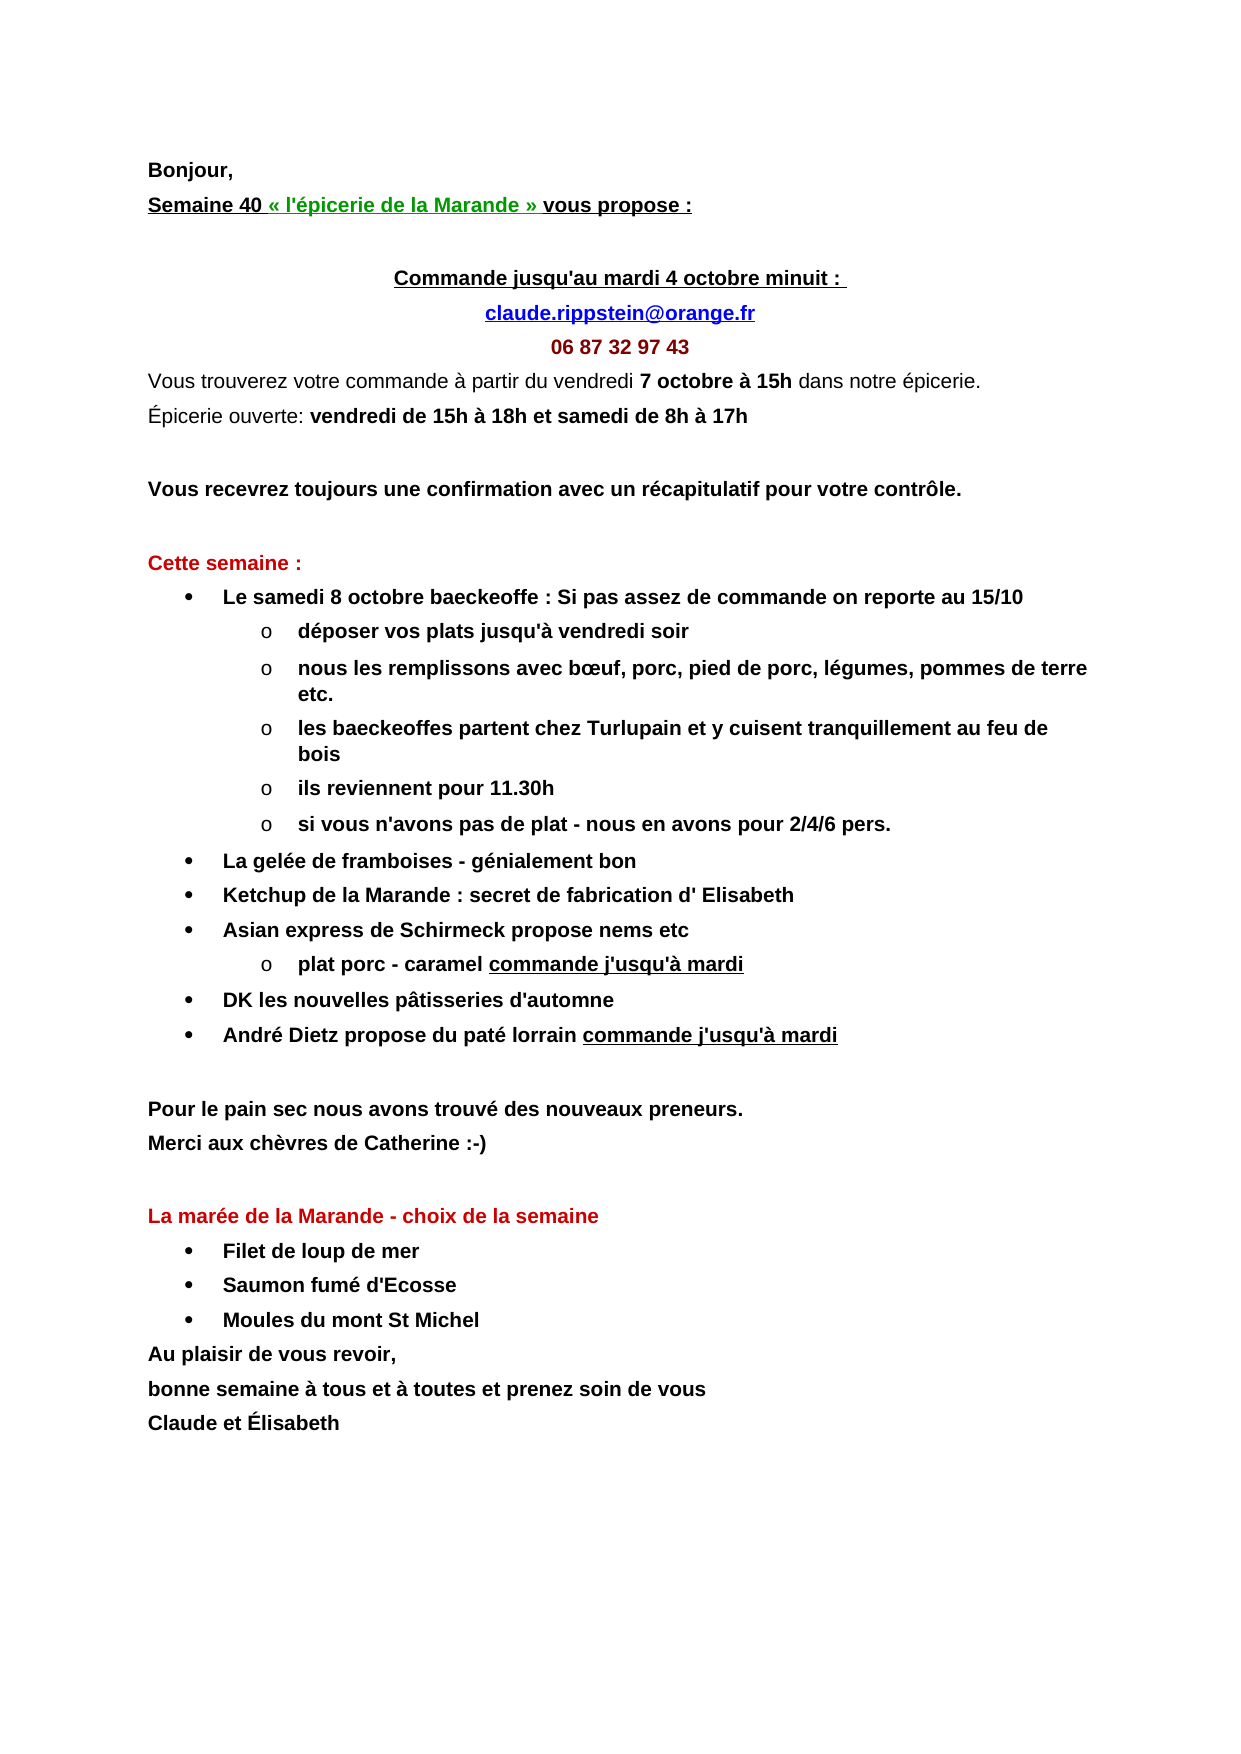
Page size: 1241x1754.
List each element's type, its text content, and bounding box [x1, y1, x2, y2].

text Vous trouverez votre commande à partir du vendredi 7 octobre à 15h dans notre épicerie. [148, 369, 1093, 393]
list Filet de loup de mer [185, 1239, 1093, 1263]
text Pour le pain sec nous avons trouvé des nouveaux preneurs. [148, 1096, 1093, 1120]
text Vous recevrez toujours une confirmation avec un récapitulatif pour votre contrôle. [148, 477, 1093, 501]
list Asian express de Schirmeck propose nems etc [185, 917, 1093, 942]
list Saumon fumé d'Ecosse [185, 1273, 1093, 1297]
list les baeckeoffes partent chez Turlupain et y cuisent tranquillement au feu de bois [260, 716, 1093, 766]
text Claude et Élisabeth [148, 1411, 1093, 1435]
text Semaine 40 « l'épicerie de la Marande » vous propose : [148, 192, 1093, 216]
text Commande jusqu'au mardi 4 octobre minuit : [148, 266, 1093, 290]
list La gelée de framboises - génialement bon [185, 848, 1093, 873]
list DK les nouvelles pâtisseries d'automne [185, 988, 1093, 1012]
list Ketchup de la Marande : secret de fabrication d' Elisabeth [185, 883, 1093, 907]
text Merci aux chèvres de Catherine :-) [148, 1131, 1093, 1155]
list Moules du mont St Michel [185, 1308, 1093, 1332]
list si vous n'avons pas de plat - nous en avons pour 2/4/6 pers. [260, 812, 1093, 838]
text Épicerie ouverte: vendredi de 15h à 18h et samedi de 8h à 17h [148, 403, 1093, 427]
list André Dietz propose du paté lorrain commande j'usqu'à mardi [185, 1023, 1093, 1047]
list Le samedi 8 octobre baeckeoffe : Si pas assez de commande on reporte au 15/10 [185, 585, 1093, 609]
list plat porc - caramel commande j'usqu'à mardi [260, 952, 1093, 978]
text bonne semaine à tous et à toutes et prenez soin de vous [148, 1376, 1093, 1400]
list nous les remplissons avec bœuf, porc, pied de porc, légumes, pommes de terre etc. [260, 656, 1093, 705]
table_header [148, 1435, 262, 1506]
list déposer vos plats jusqu'à vendredi soir [260, 619, 1093, 645]
list ils reviennent pour 11.30h [260, 776, 1093, 802]
text La marée de la Marande - choix de la semaine [148, 1204, 1093, 1228]
text Au plaisir de vous revoir, [148, 1342, 1093, 1366]
text claude.rippstein@orange.fr [148, 300, 1093, 324]
text Cette semaine : [148, 551, 1093, 574]
text 06 87 32 97 43 [148, 335, 1093, 359]
text Bonjour, [148, 158, 1093, 182]
